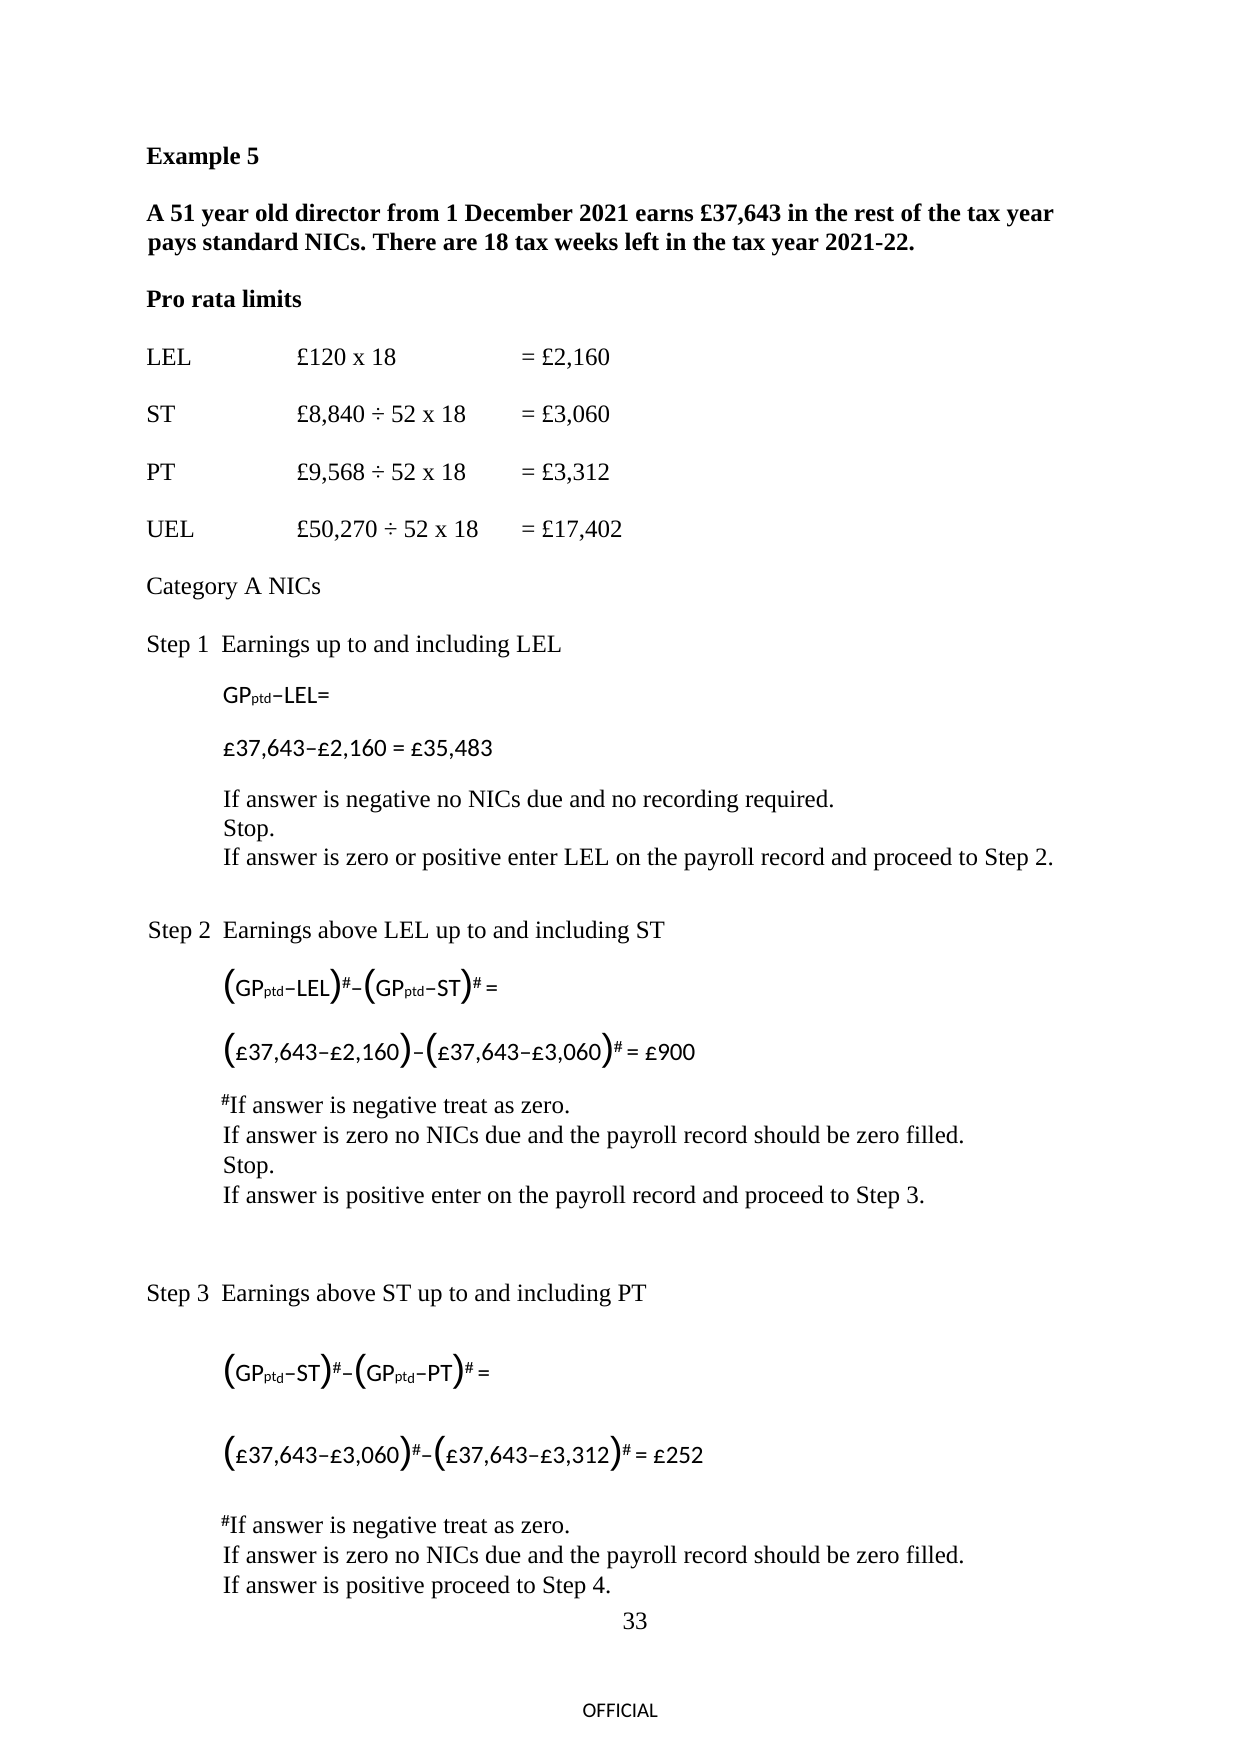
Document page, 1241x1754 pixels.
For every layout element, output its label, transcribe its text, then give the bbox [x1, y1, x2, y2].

text If answer is positive proceed to Step 4. [146, 1571, 1124, 1599]
text Stop. [146, 813, 1124, 842]
text (GPptd–ST)#–(GPptd–PT)# = [146, 1346, 1124, 1389]
text If answer is zero or positive enter LEL on the payroll record and proceed to Step 2. [146, 842, 1124, 871]
text ST £8,840 ÷ 52 x 18 = £3,060 [146, 399, 1124, 428]
text Step 2 Earnings above LEL up to and including ST [148, 916, 1044, 944]
text Step 3 Earnings above ST up to and including PT [146, 1278, 1124, 1306]
text If answer is zero no NICs due and the payroll record should be zero filled. [146, 1541, 1124, 1569]
text (£37,643–£2,160)–(£37,643–£3,060)# = £900 [148, 1025, 1044, 1068]
text Step 1 Earnings up to and including LEL [146, 629, 1124, 658]
text Category A NICs [146, 571, 1124, 600]
text PT £9,568 ÷ 52 x 18 = £3,312 [146, 457, 1124, 485]
text UEL £50,270 ÷ 52 x 18 = £17,402 [146, 514, 1124, 543]
text #If answer is negative treat as zero. [146, 1090, 1124, 1118]
text If answer is zero no NICs due and the payroll record should be zero filled. [146, 1120, 1124, 1148]
text If answer is positive enter on the payroll record and proceed to Step 3. [146, 1180, 1124, 1208]
text Example 5 [146, 141, 1124, 170]
text #If answer is negative treat as zero. [146, 1511, 1124, 1539]
text LEL £120 x 18 = £2,160 [146, 342, 1124, 371]
text Stop. [146, 1150, 1124, 1178]
text GPptd–LEL= [146, 679, 1124, 710]
text £37,643–£2,160 = £35,483 [146, 732, 1124, 762]
text A 51 year old director from 1 December 2021 earns £37,643 in the rest of the tax year pays standard NICs. There are 18 tax weeks left in the tax year 2021-22. [146, 198, 1072, 256]
text (GPptd–LEL)#–(GPptd–ST)# = [148, 961, 1044, 1004]
text (£37,643–£3,060)#–(£37,643–£3,312)# = £252 [146, 1428, 1124, 1471]
text Pro rata limits [146, 284, 1124, 313]
text If answer is negative no NICs due and no recording required. [146, 784, 1124, 813]
